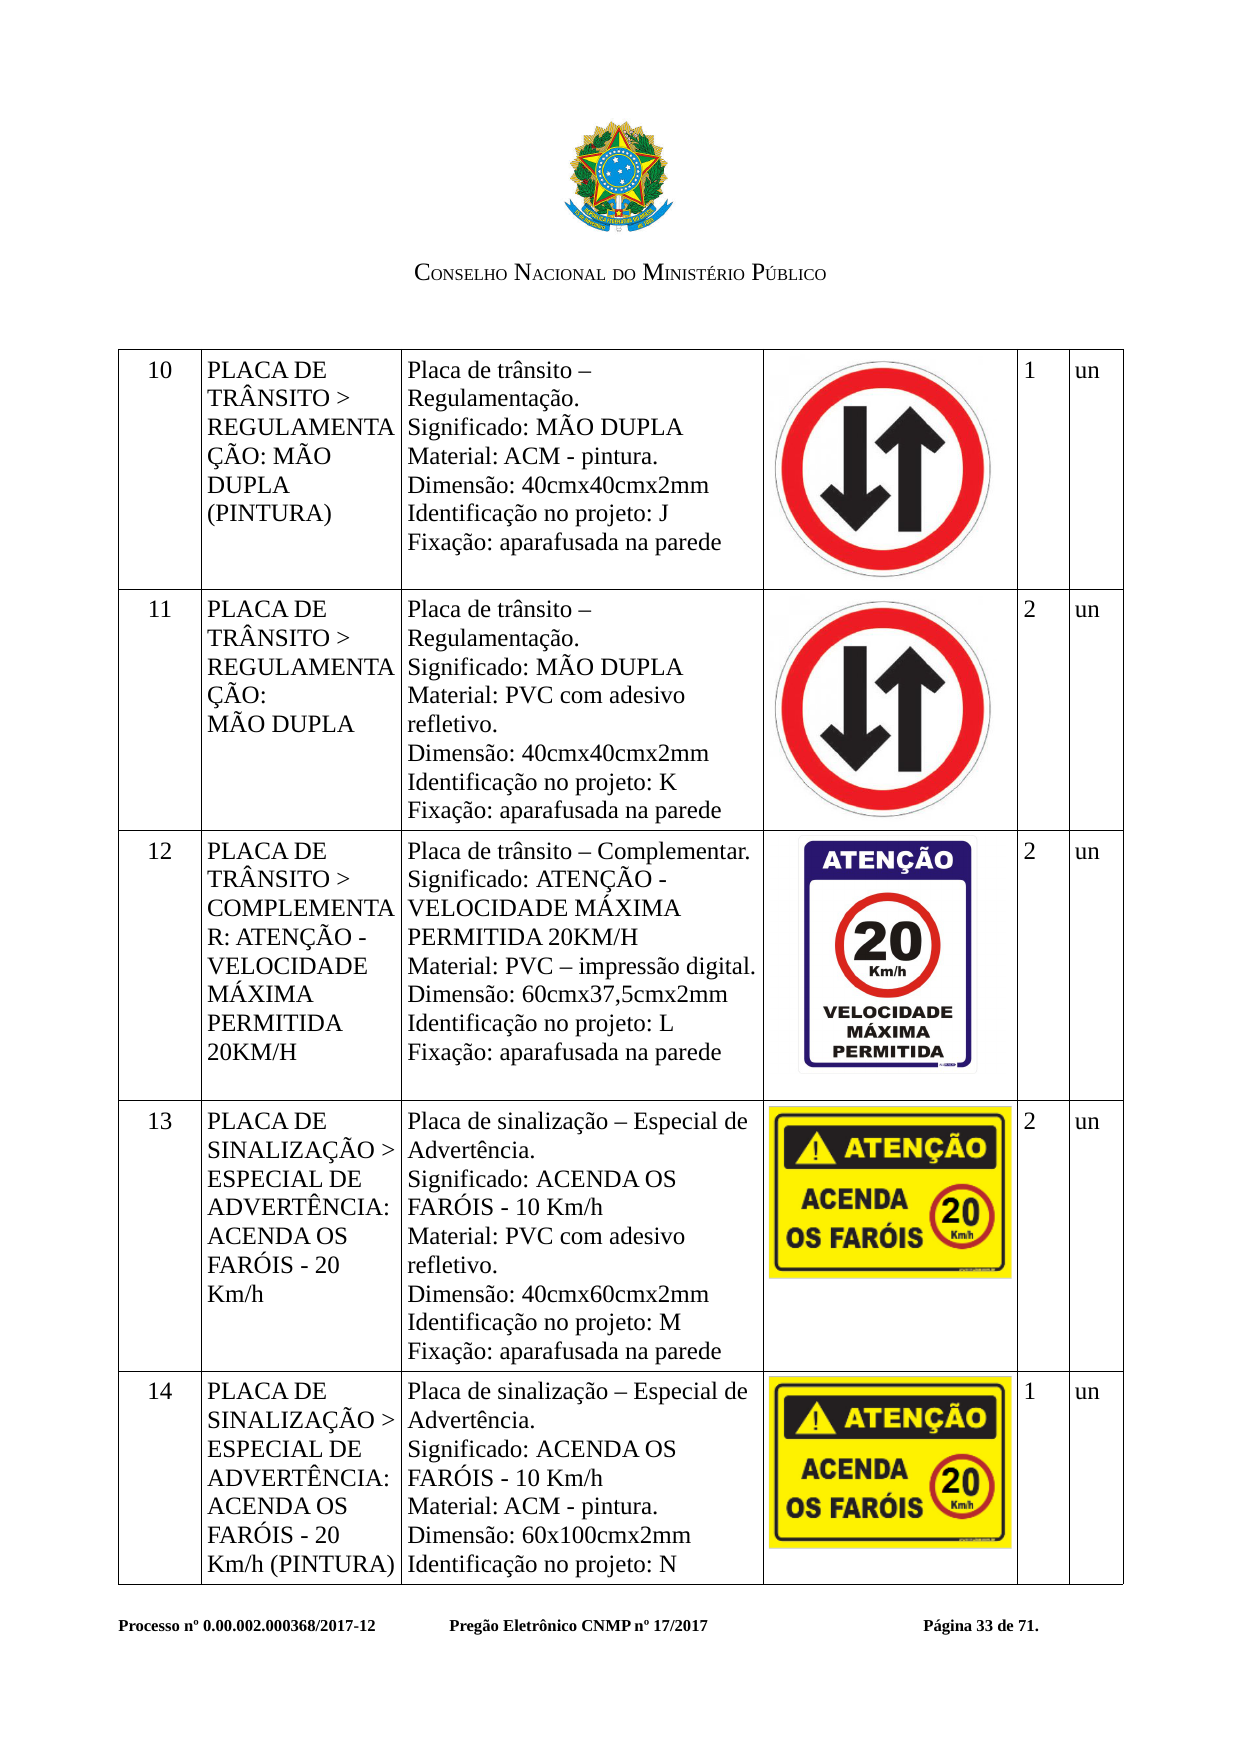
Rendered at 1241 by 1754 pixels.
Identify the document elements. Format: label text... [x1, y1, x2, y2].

table_cell 2 [1018, 831, 1069, 1100]
table_cell Placa de trânsito – Regulamentação. Significado: MÃO DUPLA Material: ACM - pintura. Dimensão: 40cmx40cmx2mm Identificação no projeto: J Fixação: aparafusada na parede [402, 350, 763, 588]
table_cell [764, 590, 1017, 830]
table_cell [764, 350, 1017, 588]
table_cell Placa de trânsito – Regulamentação. Significado: MÃO DUPLA Material: PVC com adesivo refletivo. Dimensão: 40cmx40cmx2mm Identificação no projeto: K Fixação: aparafusada na parede [402, 590, 763, 830]
table_cell 2 [1018, 1101, 1069, 1371]
table_cell un [1070, 350, 1123, 588]
table_cell Placa de sinalização – Especial de Advertência. Significado: ACENDA OS FARÓIS - 10 Km/h Material: ACM - pintura. Dimensão: 60x100cmx2mm Identificação no projeto: N [402, 1372, 763, 1583]
table_cell 10 [119, 350, 201, 588]
table_cell 2 [1018, 590, 1069, 830]
table_cell PLACA DE SINALIZAÇÃO > ESPECIAL DE ADVERTÊNCIA: ACENDA OS FARÓIS - 20 Km/h (PINTURA) [202, 1372, 401, 1583]
table_cell un [1070, 1101, 1123, 1371]
table_cell PLACA DE SINALIZAÇÃO > ESPECIAL DE ADVERTÊNCIA: ACENDA OS FARÓIS - 20 Km/h [202, 1101, 401, 1371]
table_cell PLACA DE TRÂNSITO > COMPLEMENTAR: ATENÇÃO - VELOCIDADE MÁXIMA PERMITIDA 20KM/H [202, 831, 401, 1100]
table_cell un [1070, 831, 1123, 1100]
table_cell 12 [119, 831, 201, 1100]
picture [768, 1376, 1012, 1549]
table_cell un [1070, 590, 1123, 830]
table_cell [764, 1372, 1017, 1583]
table_cell Placa de sinalização – Especial de Advertência. Significado: ACENDA OS FARÓIS - 10 Km/h Material: PVC com adesivo refletivo. Dimensão: 40cmx60cmx2mm Identificação no projeto: M Fixação: aparafusada na parede [402, 1101, 763, 1371]
table_cell PLACA DE TRÂNSITO > REGULAMENTAÇÃO: MÃO DUPLA (PINTURA) [202, 350, 401, 588]
picture [768, 1106, 1012, 1279]
table_cell 14 [119, 1372, 201, 1583]
table_cell Placa de trânsito – Complementar. Significado: ATENÇÃO - VELOCIDADE MÁXIMA PERMITIDA 20KM/H Material: PVC – impressão digital. Dimensão: 60cmx37,5cmx2mm Identificação no projeto: L Fixação: aparafusada na parede [402, 831, 763, 1100]
table_cell 1 [1018, 1372, 1069, 1583]
table_cell 13 [119, 1101, 201, 1371]
table_cell PLACA DE TRÂNSITO > REGULAMENTAÇÃO: MÃO DUPLA [202, 590, 401, 830]
table_cell 1 [1018, 350, 1069, 588]
table_cell [764, 1101, 1017, 1371]
table_cell 11 [119, 590, 201, 830]
table_cell un [1070, 1372, 1123, 1583]
table_cell [764, 831, 1017, 1100]
